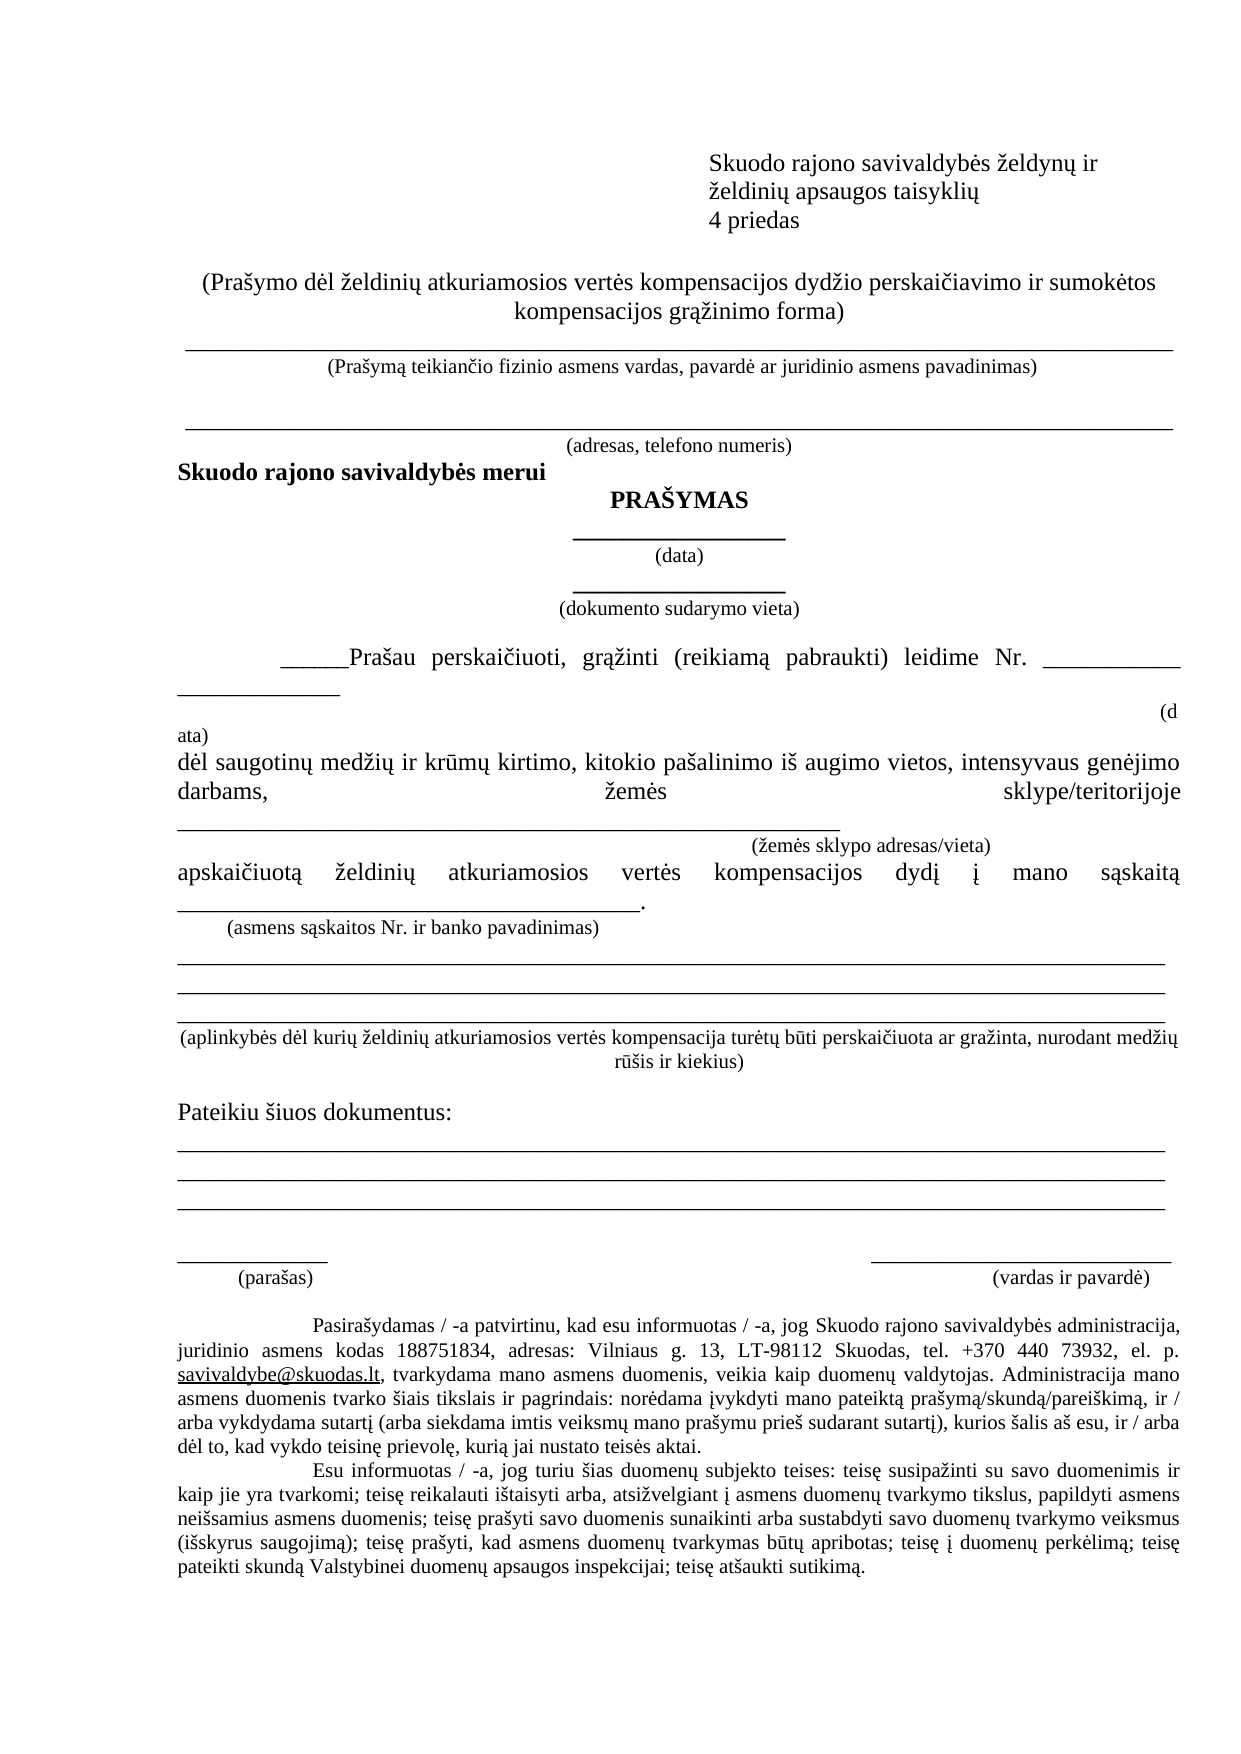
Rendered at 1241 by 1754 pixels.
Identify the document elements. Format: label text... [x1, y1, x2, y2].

text (aplinkybės dėl kurių želdinių atkuriamosios vertės kompensacija turėtų būti perskaičiuota ar gražinta, nurodant medžių rūšis ir kiekius) [177, 1025, 1181, 1073]
text ____________ ________________________ [177, 1237, 1181, 1265]
text Prašau perskaičiuoti, grąžinti (reikiamą pabraukti) leidime Nr. ___________ _____________ [177, 642, 1181, 699]
text Skuodo rajono savivaldybės merui [177, 457, 1181, 486]
text 4 priedas [177, 205, 1181, 234]
text (data) [177, 699, 1181, 747]
text _________________ [177, 514, 1181, 543]
text _______________________________________________________________________________ [177, 997, 1181, 1025]
text _________________ (dokumento sudarymo vieta) [177, 567, 1181, 620]
text želdinių apsaugos taisyklių [177, 176, 1181, 205]
text (parašas) (vardas ir pavardė) [177, 1265, 1181, 1289]
text _______________________________________________________________________________ [177, 939, 1181, 968]
text Esu informuotas / -a, jog turiu šias duomenų subjekto teises: teisę susipažinti su savo duomenimis ir kaip jie yra tvarkomi; teisę reikalauti ištaisyti arba, atsižvelgiant į asmens duomenų tvarkymo tikslus, papildyti asmens neišsamius asmens duomenis; teisę prašyti savo duomenis sunaikinti arba sustabdyti savo duomenų tvarkymo veiksmus (išskyrus saugojimą); teisę prašyti, kad asmens duomenų tvarkymas būtų apribotas; teisę į duomenų perkėlimą; teisę pateikti skundą Valstybinei duomenų apsaugos inspekcijai; teisę atšaukti sutikimą. [177, 1458, 1181, 1578]
text PRAŠYMAS [177, 486, 1181, 514]
text _______________________________________________________________________________ [177, 325, 1181, 354]
text dėl saugotinų medžių ir krūmų kirtimo, kitokio pašalinimo iš augimo vietos, intensyvaus genėjimo darbams, žemės sklype/teritorijoje _____________________________________________________ [177, 747, 1181, 833]
text Pasirašydamas / -a patvirtinu, kad esu informuotas / -a, jog Skuodo rajono savivaldybės administracija, juridinio asmens kodas 188751834, adresas: Vilniaus g. 13, LT-98112 Skuodas, tel. +370 440 73932, el. p. savivaldybe@skuodas.lt, tvarkydama mano asmens duomenis, veikia kaip duomenų valdytojas. Administracija mano asmens duomenis tvarko šiais tikslais ir pagrindais: norėdama įvykdyti mano pateiktą prašymą/skundą/pareiškimą, ir / arba vykdydama sutartį (arba siekdama imtis veiksmų mano prašymu prieš sudarant sutartį), kurios šalis aš esu, ir / arba dėl to, kad vykdo teisinę prievolę, kurią jai nustato teisės aktai. [177, 1313, 1181, 1458]
text apskaičiuotą želdinių atkuriamosios vertės kompensacijos dydį į mano sąskaitą _____________________________________. [177, 857, 1181, 915]
text (Prašymo dėl želdinių atkuriamosios vertės kompensacijos dydžio perskaičiavimo ir sumokėtos kompensacijos grąžinimo forma) [177, 267, 1181, 325]
text _______________________________________________________________________________ [177, 404, 1181, 433]
text _______________________________________________________________________________ [177, 1184, 1181, 1212]
text _______________________________________________________________________________ [177, 968, 1181, 997]
text (žemės sklypo adresas/vieta) [177, 833, 1181, 857]
text Pateikiu šiuos dokumentus: [177, 1097, 1181, 1126]
text (adresas, telefono numeris) [177, 433, 1181, 457]
text (data) [177, 543, 1181, 567]
text _______________________________________________________________________________ [177, 1155, 1181, 1184]
text (Prašymą teikiančio fizinio asmens vardas, pavardė ar juridinio asmens pavadinimas) [177, 354, 1181, 378]
text (asmens sąskaitos Nr. ir banko pavadinimas) [177, 915, 1181, 939]
text Skuodo rajono savivaldybės želdynų ir [177, 148, 1181, 176]
text _______________________________________________________________________________ [177, 1126, 1181, 1155]
